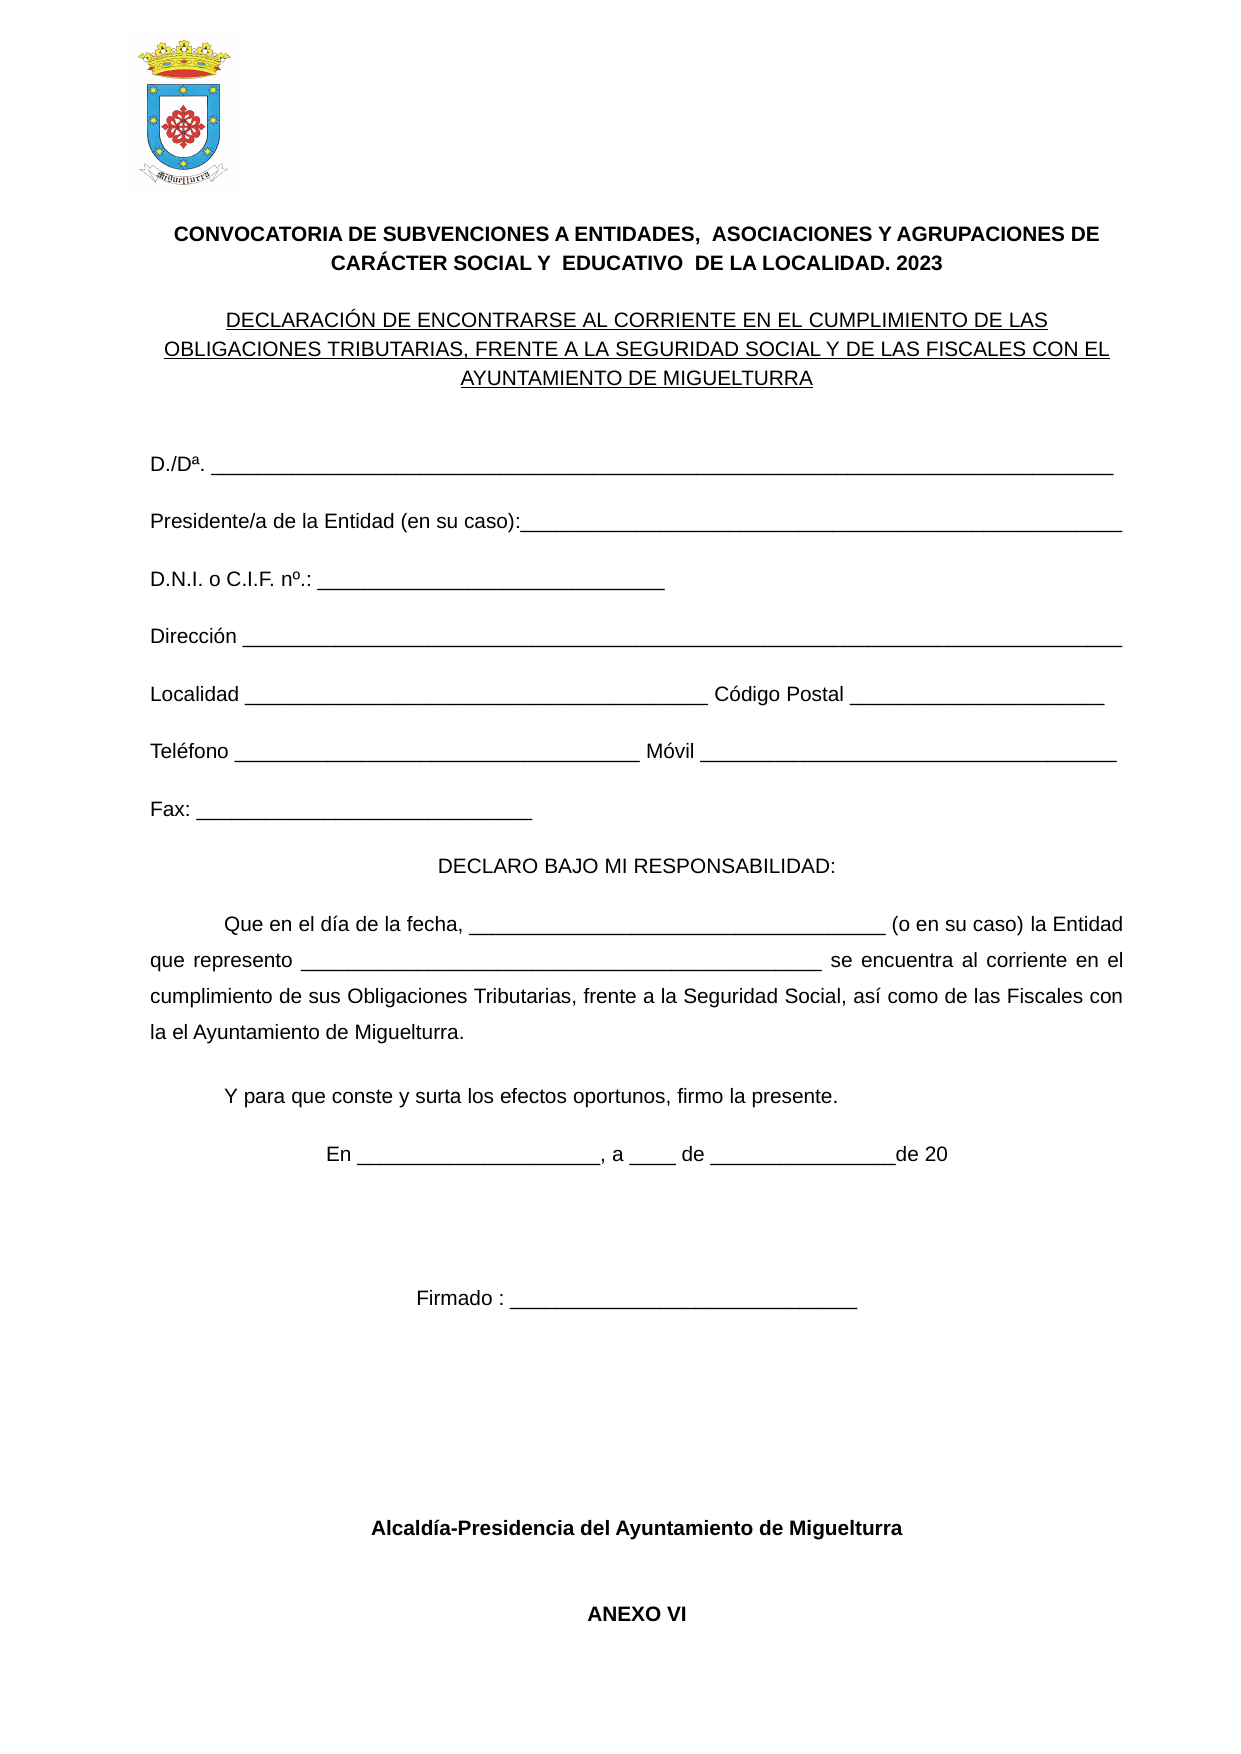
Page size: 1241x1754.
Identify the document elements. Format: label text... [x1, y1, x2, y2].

text En _____________________, a ____ de ________________de 20 [150, 1142, 1123, 1166]
text Que en el día de la fecha, ____________________________________ (o en su caso) la Entidad que represento _____________________________________________ se encuentra al corriente en el cumplimiento de sus Obligaciones Tributarias, frente a la Seguridad Social, así como de las Fiscales con la el Ayuntamiento de Miguelturra. [150, 912, 1123, 1044]
text D.N.I. o C.I.F. nº.: ______________________________ [150, 567, 1123, 591]
text DECLARACIÓN DE ENCONTRARSE AL CORRIENTE EN EL CUMPLIMIENTO DE LAS OBLIGACIONES TRIBUTARIAS, FRENTE A LA SEGURIDAD SOCIAL Y DE LAS FISCALES CON EL AYUNTAMIENTO DE MIGUELTURRA [150, 308, 1123, 389]
picture [128, 31, 240, 194]
text Dirección ____________________________________________________________________________ [150, 624, 1123, 648]
text ANEXO VI [150, 1602, 1123, 1626]
text Y para que conste y surta los efectos oportunos, firmo la presente. [150, 1084, 1123, 1108]
text Teléfono ___________________________________ Móvil ____________________________________ [150, 739, 1123, 763]
text Presidente/a de la Entidad (en su caso):____________________________________________________ [150, 509, 1123, 533]
text D./Dª. ______________________________________________________________________________ [150, 452, 1123, 476]
text Localidad ________________________________________ Código Postal ______________________ [150, 682, 1123, 706]
text Firmado : ______________________________ [150, 1286, 1123, 1309]
text Alcaldía-Presidencia del Ayuntamiento de Miguelturra [150, 1516, 1123, 1539]
text Fax: _____________________________ [150, 797, 1123, 821]
text CONVOCATORIA DE SUBVENCIONES A ENTIDADES, ASOCIACIONES Y AGRUPACIONES DE CARÁCTER SOCIAL Y EDUCATIVO DE LA LOCALIDAD. 2023 [150, 222, 1123, 274]
text DECLARO BAJO MI RESPONSABILIDAD: [150, 854, 1123, 878]
